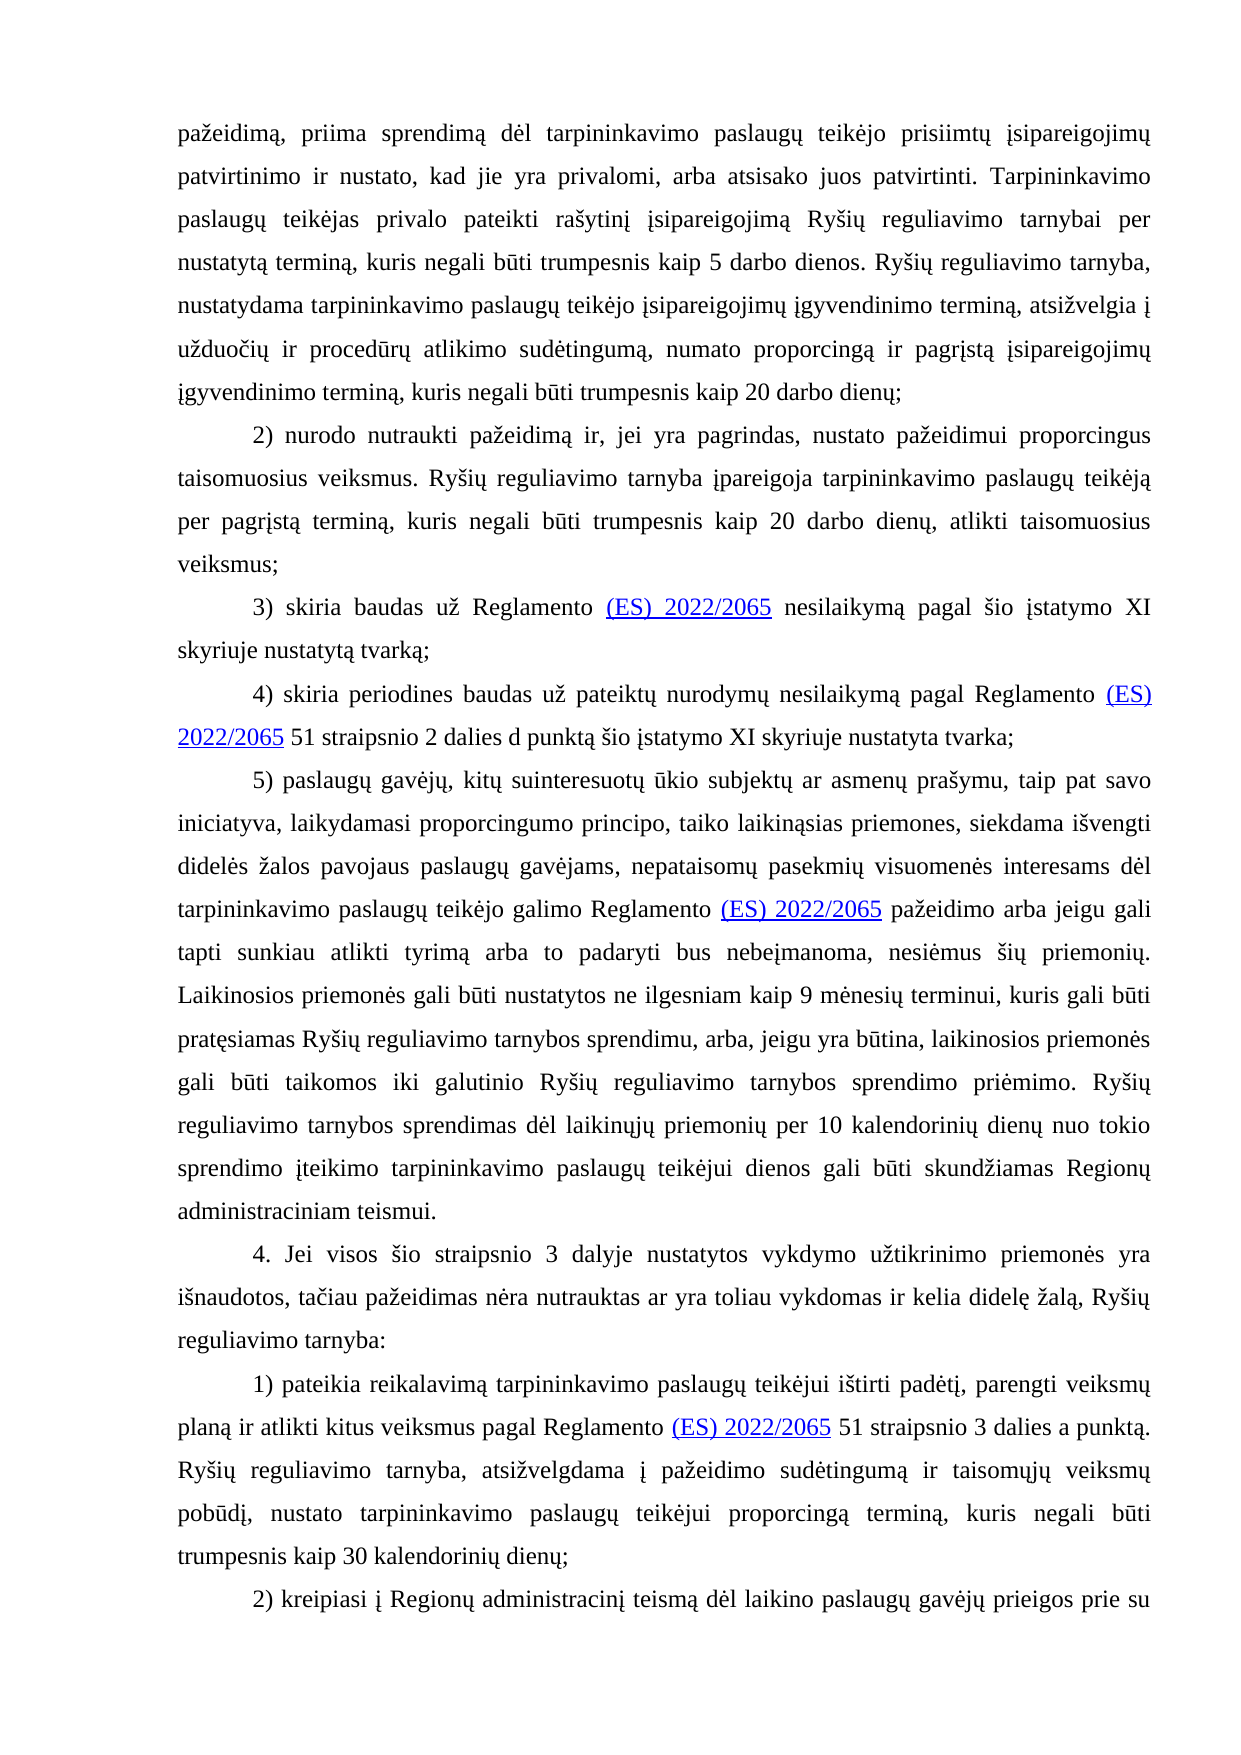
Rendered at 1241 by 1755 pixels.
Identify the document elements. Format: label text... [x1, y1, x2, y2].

text 5) paslaugų gavėjų, kitų suinteresuotų ūkio subjektų ar asmenų prašymu, taip pat savo iniciatyva, laikydamasi proporcingumo principo, taiko laikinąsias priemones, siekdama išvengti didelės žalos pavojaus paslaugų gavėjams, nepataisomų pasekmių visuomenės interesams dėl tarpininkavimo paslaugų teikėjo galimo Reglamento (ES) 2022/2065 pažeidimo arba jeigu gali tapti sunkiau atlikti tyrimą arba to padaryti bus nebeįmanoma, nesiėmus šių priemonių. Laikinosios priemonės gali būti nustatytos ne ilgesniam kaip 9 mėnesių terminui, kuris gali būti pratęsiamas Ryšių reguliavimo tarnybos sprendimu, arba, jeigu yra būtina, laikinosios priemonės gali būti taikomos iki galutinio Ryšių reguliavimo tarnybos sprendimo priėmimo. Ryšių reguliavimo tarnybos sprendimas dėl laikinųjų priemonių per 10 kalendorinių dienų nuo tokio sprendimo įteikimo tarpininkavimo paslaugų teikėjui dienos gali būti skundžiamas Regionų administraciniam teismui. [177, 765, 1152, 1225]
text 2) nurodo nutraukti pažeidimą ir, jei yra pagrindas, nustato pažeidimui proporcingus taisomuosius veiksmus. Ryšių reguliavimo tarnyba įpareigoja tarpininkavimo paslaugų teikėją per pagrįstą terminą, kuris negali būti trumpesnis kaip 20 darbo dienų, atlikti taisomuosius veiksmus; [177, 420, 1152, 578]
text 1) pateikia reikalavimą tarpininkavimo paslaugų teikėjui ištirti padėtį, parengti veiksmų planą ir atlikti kitus veiksmus pagal Reglamento (ES) 2022/2065 51 straipsnio 3 dalies a punktą. Ryšių reguliavimo tarnyba, atsižvelgdama į pažeidimo sudėtingumą ir taisomųjų veiksmų pobūdį, nustato tarpininkavimo paslaugų teikėjui proporcingą terminą, kuris negali būti trumpesnis kaip 30 kalendorinių dienų; [177, 1369, 1152, 1570]
text 4) skiria periodines baudas už pateiktų nurodymų nesilaikymą pagal Reglamento (ES) 2022/2065 51 straipsnio 2 dalies d punktą šio įstatymo XI skyriuje nustatyta tvarka; [177, 679, 1152, 751]
text pažeidimą, priima sprendimą dėl tarpininkavimo paslaugų teikėjo prisiimtų įsipareigojimų patvirtinimo ir nustato, kad jie yra privalomi, arba atsisako juos patvirtinti. Tarpininkavimo paslaugų teikėjas privalo pateikti rašytinį įsipareigojimą Ryšių reguliavimo tarnybai per nustatytą terminą, kuris negali būti trumpesnis kaip 5 darbo dienos. Ryšių reguliavimo tarnyba, nustatydama tarpininkavimo paslaugų teikėjo įsipareigojimų įgyvendinimo terminą, atsižvelgia į užduočių ir procedūrų atlikimo sudėtingumą, numato proporcingą ir pagrįstą įsipareigojimų įgyvendinimo terminą, kuris negali būti trumpesnis kaip 20 darbo dienų; [177, 118, 1152, 406]
text 4. Jei visos šio straipsnio 3 dalyje nustatytos vykdymo užtikrinimo priemonės yra išnaudotos, tačiau pažeidimas nėra nutrauktas ar yra toliau vykdomas ir kelia didelę žalą, Ryšių reguliavimo tarnyba: [177, 1239, 1152, 1354]
text 2) kreipiasi į Regionų administracinį teismą dėl laikino paslaugų gavėjų prieigos prie su [177, 1584, 1152, 1613]
text 3) skiria baudas už Reglamento (ES) 2022/2065 nesilaikymą pagal šio įstatymo XI skyriuje nustatytą tvarką; [177, 592, 1152, 664]
